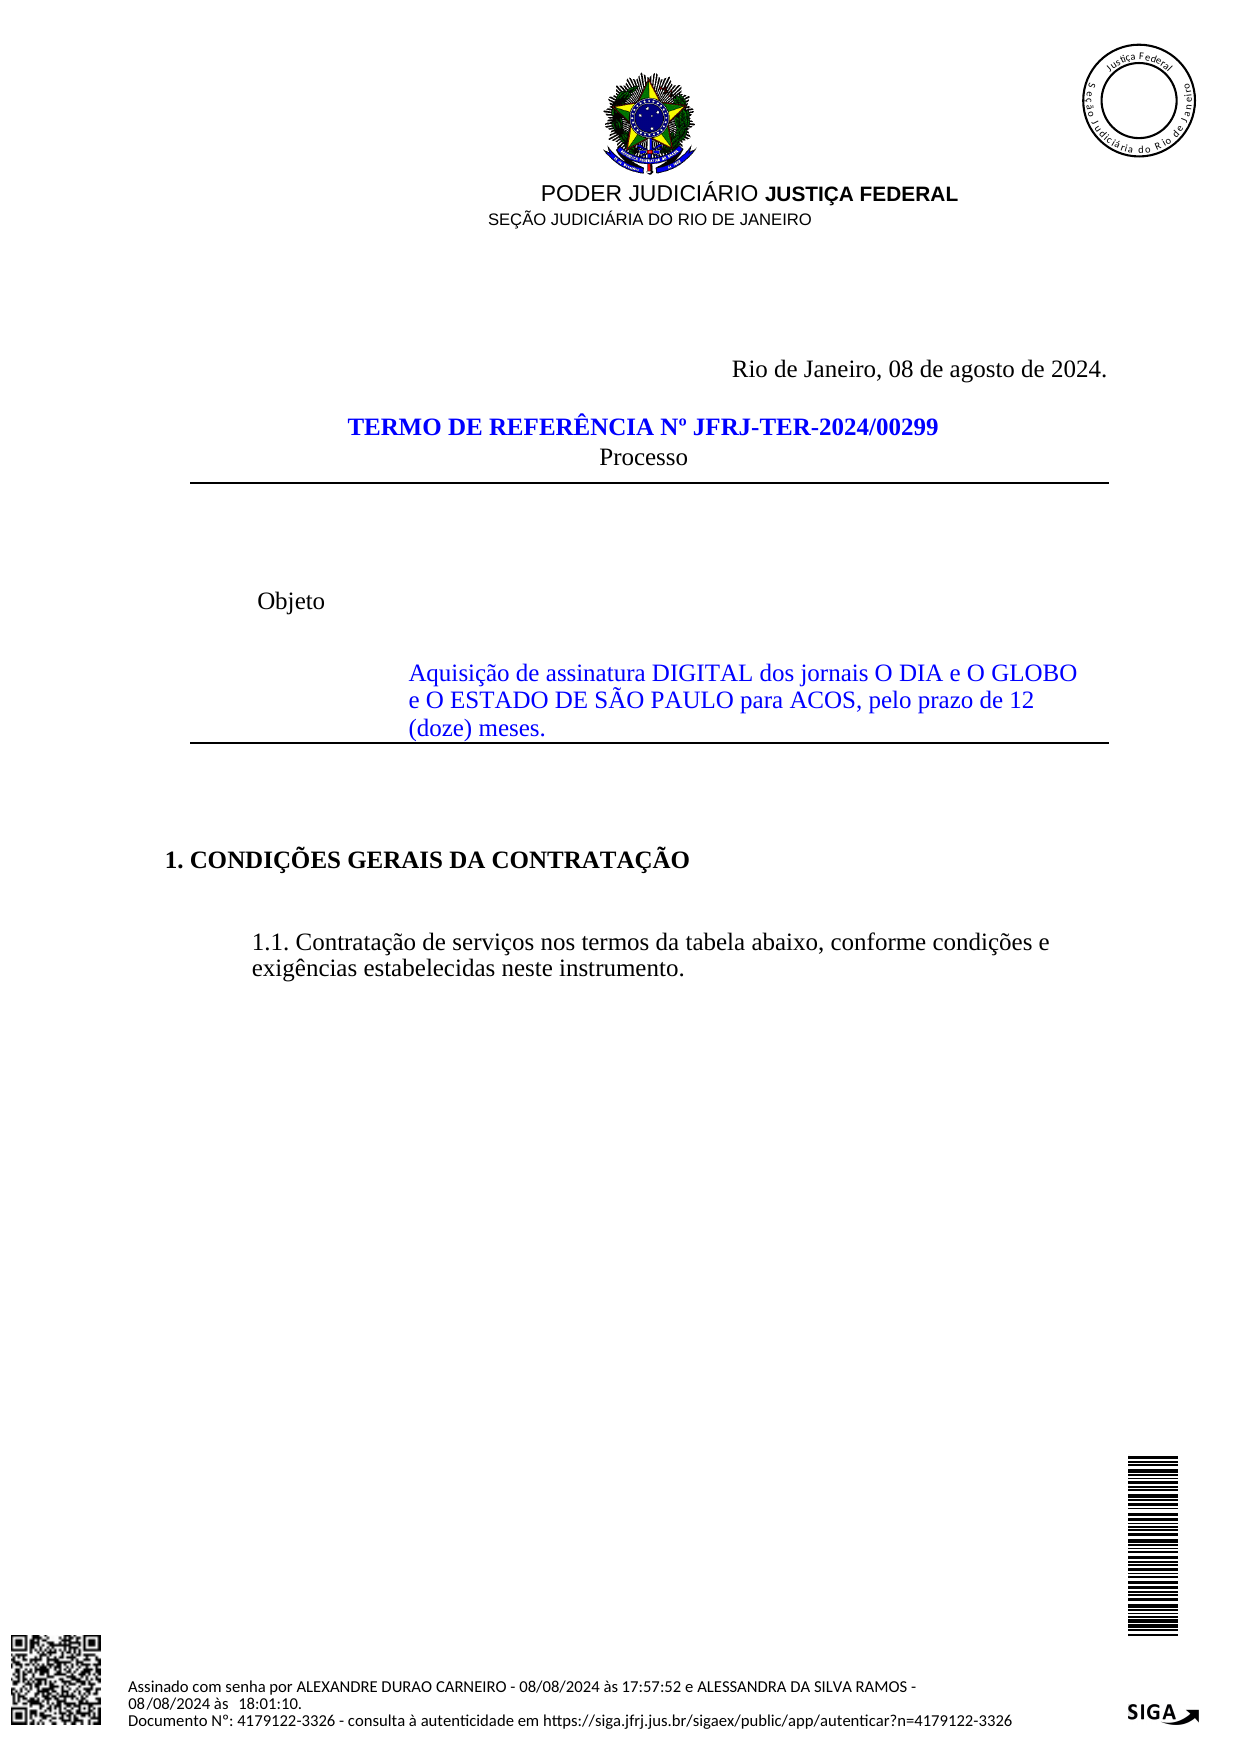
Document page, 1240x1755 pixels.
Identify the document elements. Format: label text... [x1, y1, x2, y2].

list CONDIÇÕES GERAIS DA CONTRATAÇÃO [164, 845, 1122, 874]
table_header Objeto [190, 544, 393, 659]
text 1.1. Contratação de serviços nos termos da tabela abaixo, conforme condições e exigências estabelecidas neste instrumento. [252, 929, 1050, 982]
text Processo [191, 442, 1103, 471]
text Rio de Janeiro, 08 de agosto de 2024. [191, 354, 1107, 382]
text TERMO DE REFERÊNCIA Nº JFRJ-TER-2024/00299 [189, 412, 1103, 440]
text PODER JUDICIÁRIO JUSTIÇA FEDERAL [541, 180, 1122, 206]
subtitle SEÇÃO JUDICIÁRIA DO RIO DE JANEIRO [249, 210, 1050, 229]
text Aquisição de assinatura DIGITAL dos jornais O DIA e O GLOBO e O ESTADO DE SÃO PAULO para ACOS, pelo prazo de 12 (doze) meses. [408, 659, 1094, 742]
